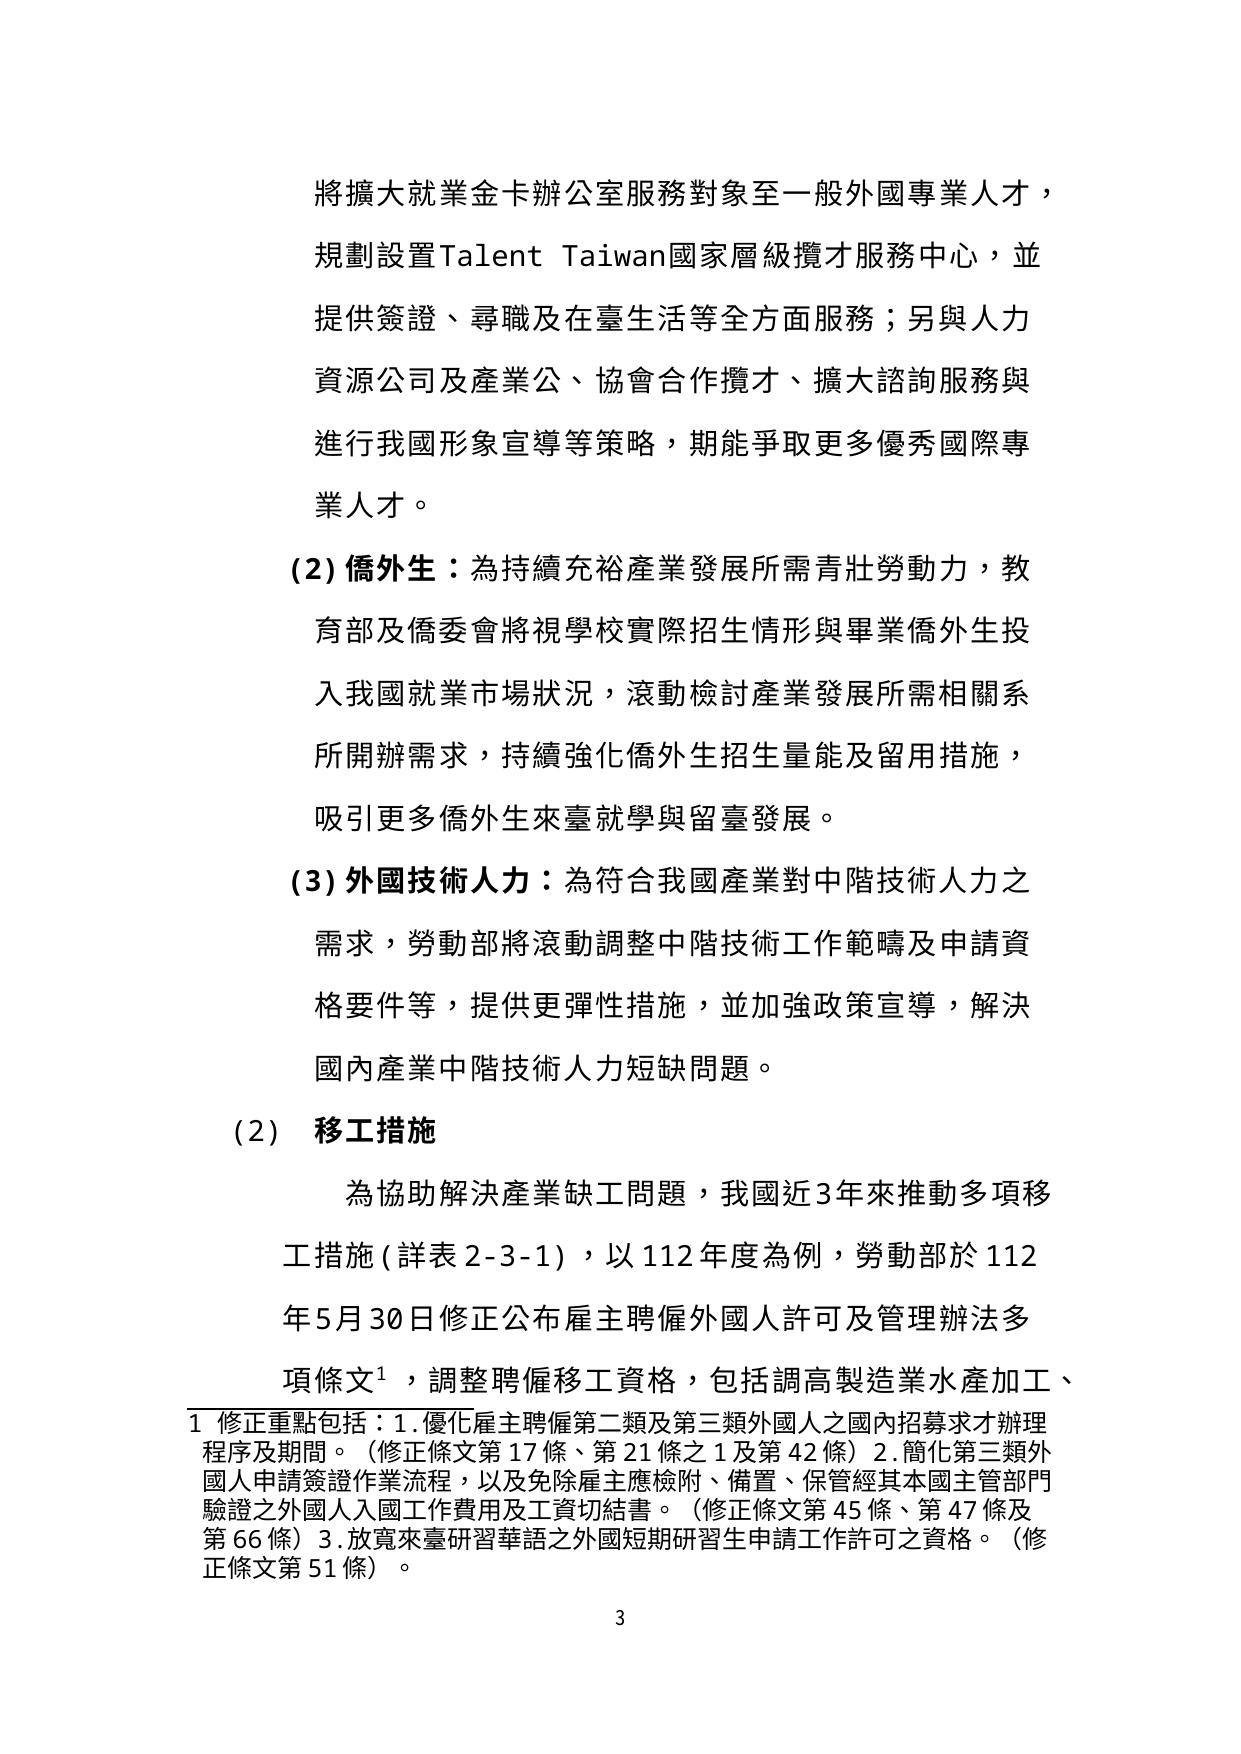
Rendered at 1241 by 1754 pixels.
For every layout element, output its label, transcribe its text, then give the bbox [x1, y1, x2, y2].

text 為協助解決產業缺工問題，我國近3年來推動多項移工措施(詳表2-3-1)，以112年度為例，勞動部於112年5月30日修正公布雇主聘僱外國人許可及管理辦法多項條文，調整聘僱移工資格，包括調高製造業水產加工、豆腐製造及金屬船體等3行業移工核配比率為B級20%等多項措施。 [276, 1150, 1052, 1400]
list 移工措施 [229, 1087, 1052, 1150]
text (3)外國技術人力：為符合我國產業對中階技術人力之需求，勞動部將滾動調整中階技術工作範疇及申請資格要件等，提供更彈性措施，並加強政策宣導，解決國內產業中階技術人力短缺問題。 [276, 837, 1052, 1087]
text 修正重點包括：1.優化雇主聘僱第二類及第三類外國人之國內招募求才辦理程序及期間。（修正條文第17條、第21條之1及第42條）2.簡化第三類外國人申請簽證作業流程，以及免除雇主應檢附、備置、保管經其本國主管部門驗證之外國人入國工作費用及工資切結書。（修正條文第45條、第47條及第66條）3.放寬來臺研習華語之外國短期研習生申請工作許可之資格。（修正條文第51條）。 [187, 1409, 1053, 1584]
text (1)外國專業人才：將新增人才池目標對象，如半導體人才、來臺度假打工或實習外國人、華語中心學生等；將擴大就業金卡辦公室服務對象至一般外國專業人才，規劃設置Talent Taiwan國家層級攬才服務中心，並提供簽證、尋職及在臺生活等全方面服務；另與人力資源公司及產業公、協會合作攬才、擴大諮詢服務與進行我國形象宣導等策略，期能爭取更多優秀國際專業人才。 [276, 150, 1052, 525]
text (2)僑外生：為持續充裕產業發展所需青壯勞動力，教育部及僑委會將視學校實際招生情形與畢業僑外生投入我國就業市場狀況，滾動檢討產業發展所需相關系所開辦需求，持續強化僑外生招生量能及留用措施，吸引更多僑外生來臺就學與留臺發展。 [276, 525, 1052, 837]
